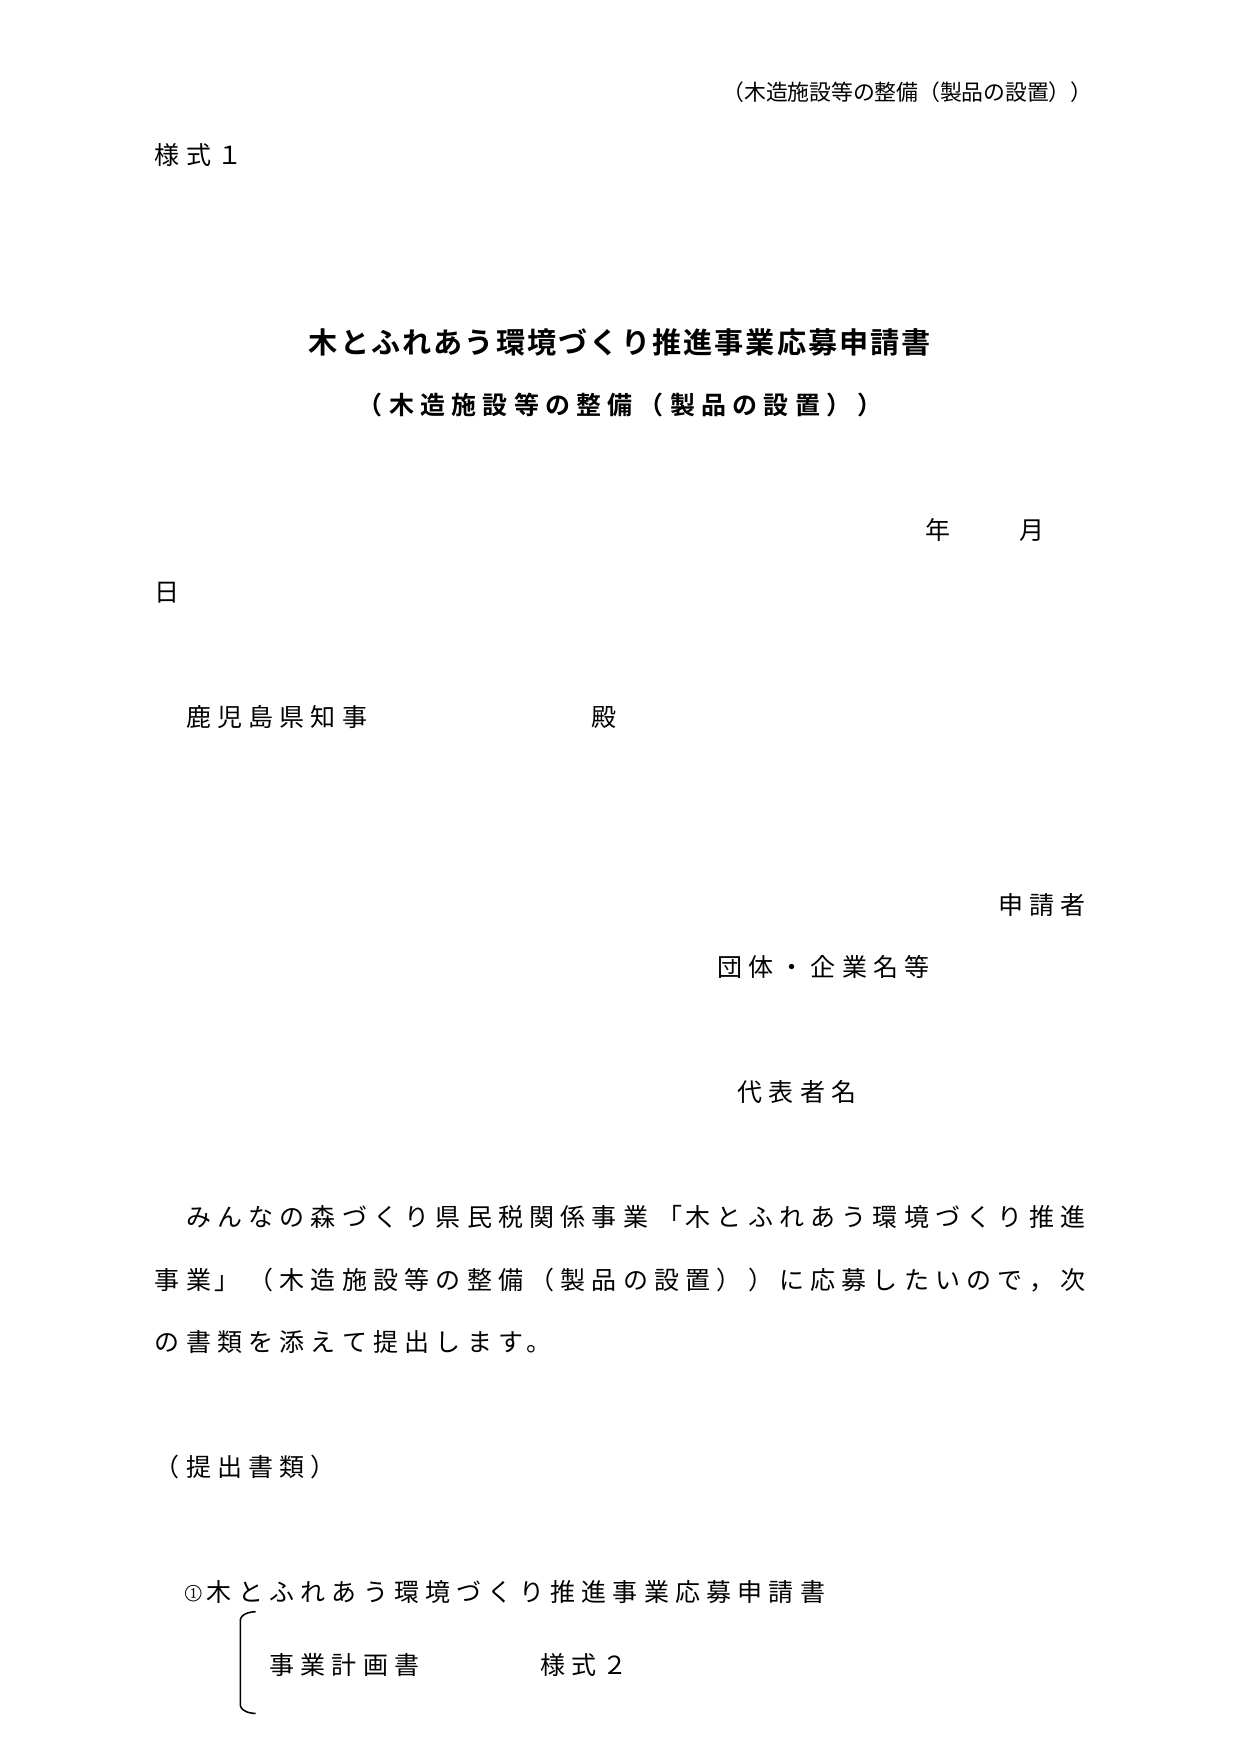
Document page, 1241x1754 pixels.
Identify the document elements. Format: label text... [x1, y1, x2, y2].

text 事業計画書 様式２ [242, 1612, 1089, 1674]
text 申請者 [151, 862, 1089, 924]
text （提出書類） [151, 1424, 1089, 1487]
text [151, 1612, 245, 1674]
subtitle （木造施設等の整備（製品の設置）） [151, 362, 1089, 424]
text 年 月 日 [151, 487, 1089, 612]
text ①木とふれあう環境づくり推進事業応募申請書 [151, 1549, 1089, 1612]
text 木とふれあう環境づくり推進事業応募申請書 [151, 299, 1089, 362]
text 代表者名 [151, 1049, 1089, 1112]
text みんなの森づくり県民税関係事業「木とふれあう環境づくり推進事業」（木造施設等の整備（製品の設置））に応募したいので，次の書類を添えて提出します。 [151, 1174, 1089, 1362]
text 団体・企業名等 [151, 924, 1089, 987]
text 鹿児島県知事 殿 [151, 674, 1089, 737]
text 様式１ [151, 112, 1089, 174]
